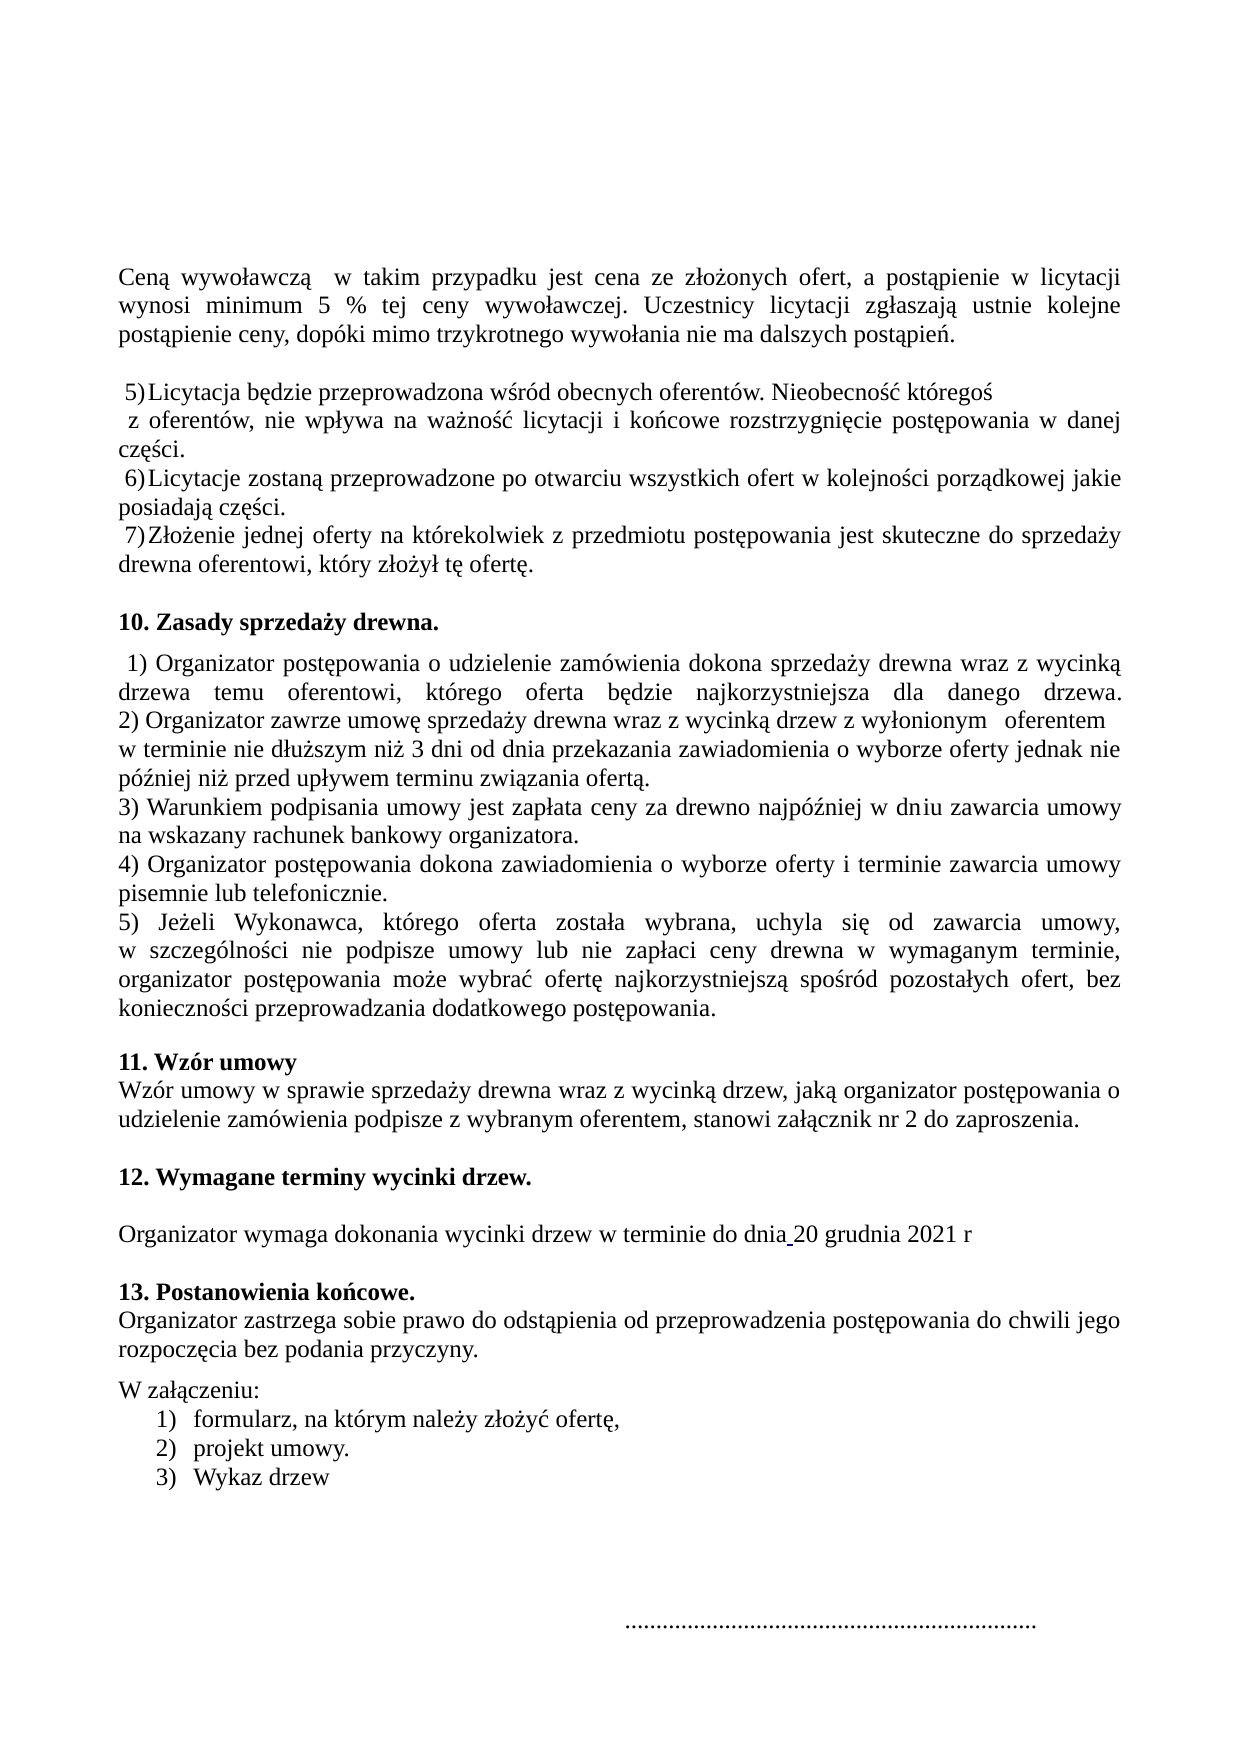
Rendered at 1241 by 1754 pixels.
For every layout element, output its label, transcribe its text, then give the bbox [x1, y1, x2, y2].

text Organizator zastrzega sobie prawo do odstąpienia od przeprowadzenia postępowania do chwili jego rozpoczęcia bez podania przyczyny. [118, 1306, 1122, 1363]
text Ceną wywoławczą w takim przypadku jest cena ze złożonych ofert, a postąpienie w licytacji wynosi minimum 5 % tej ceny wywoławczej. Uczestnicy licytacji zgłaszają ustnie kolejne postąpienie ceny, dopóki mimo trzykrotnego wywołania nie ma dalszych postąpień. [118, 262, 1122, 377]
text 12. Wymagane terminy wycinki drzew. [118, 1162, 1122, 1191]
text 6) Licytacje zostaną przeprowadzone po otwarciu wszystkich ofert w kolejności porządkowej jakie posiadają części. [118, 463, 1122, 521]
text 1) Organizator postępowania o udzielenie zamówienia dokona sprzedaży drewna wraz z wycinką drzewa temu oferentowi, którego oferta będzie najkorzystniejsza dla danego drzewa. 2) Organizator zawrze umowę sprzedaży drewna wraz z wycinką drzew z wyłonionym oferentem w terminie nie dłuższym niż 3 dni od dnia przekazania zawiadomienia o wyborze oferty jednak nie później niż przed upływem terminu związania ofertą. [118, 648, 1122, 792]
text 4) Organizator postępowania dokona zawiadomienia o wyborze oferty i terminie zawarcia umowy pisemnie lub telefonicznie. [118, 849, 1122, 907]
list Wykaz drzew [156, 1462, 1122, 1491]
text 10. Zasady sprzedaży drewna. [118, 607, 1122, 636]
list formularz, na którym należy złożyć ofertę, [156, 1404, 1122, 1433]
text 3) Warunkiem podpisania umowy jest zapłata ceny za drewno najpóźniej w dniu zawarcia umowy na wskazany rachunek bankowy organizatora. [118, 792, 1122, 849]
text 5) Licytacja będzie przeprowadzona wśród obecnych oferentów. Nieobecność któregoś [118, 377, 1122, 406]
text .................................................................. [118, 1606, 1122, 1634]
list projekt umowy. [156, 1433, 1122, 1462]
text z oferentów, nie wpływa na ważność licytacji i końcowe rozstrzygnięcie postępowania w danej części. [118, 406, 1122, 463]
text Wzór umowy w sprawie sprzedaży drewna wraz z wycinką drzew, jaką organizator postępowania o udzielenie zamówienia podpisze z wybranym oferentem, stanowi załącznik nr 2 do zaproszenia. [118, 1076, 1122, 1133]
text W załączeniu: [118, 1376, 1122, 1404]
text 5) Jeżeli Wykonawca, którego oferta została wybrana, uchyla się od zawarcia umowy, w szczególności nie podpisze umowy lub nie zapłaci ceny drewna w wymaganym terminie, organizator postępowania może wybrać ofertę najkorzystniejszą spośród pozostałych ofert, bez konieczności przeprowadzania dodatkowego postępowania. [118, 907, 1122, 1022]
text 7) Złożenie jednej oferty na którekolwiek z przedmiotu postępowania jest skuteczne do sprzedaży drewna oferentowi, który złożył tę ofertę. [118, 521, 1122, 578]
text 11. Wzór umowy [118, 1047, 1122, 1076]
text 13. Postanowienia końcowe. [118, 1277, 1122, 1306]
text Organizator wymaga dokonania wycinki drzew w terminie do dnia 20 grudnia 2021 r [118, 1219, 1122, 1248]
